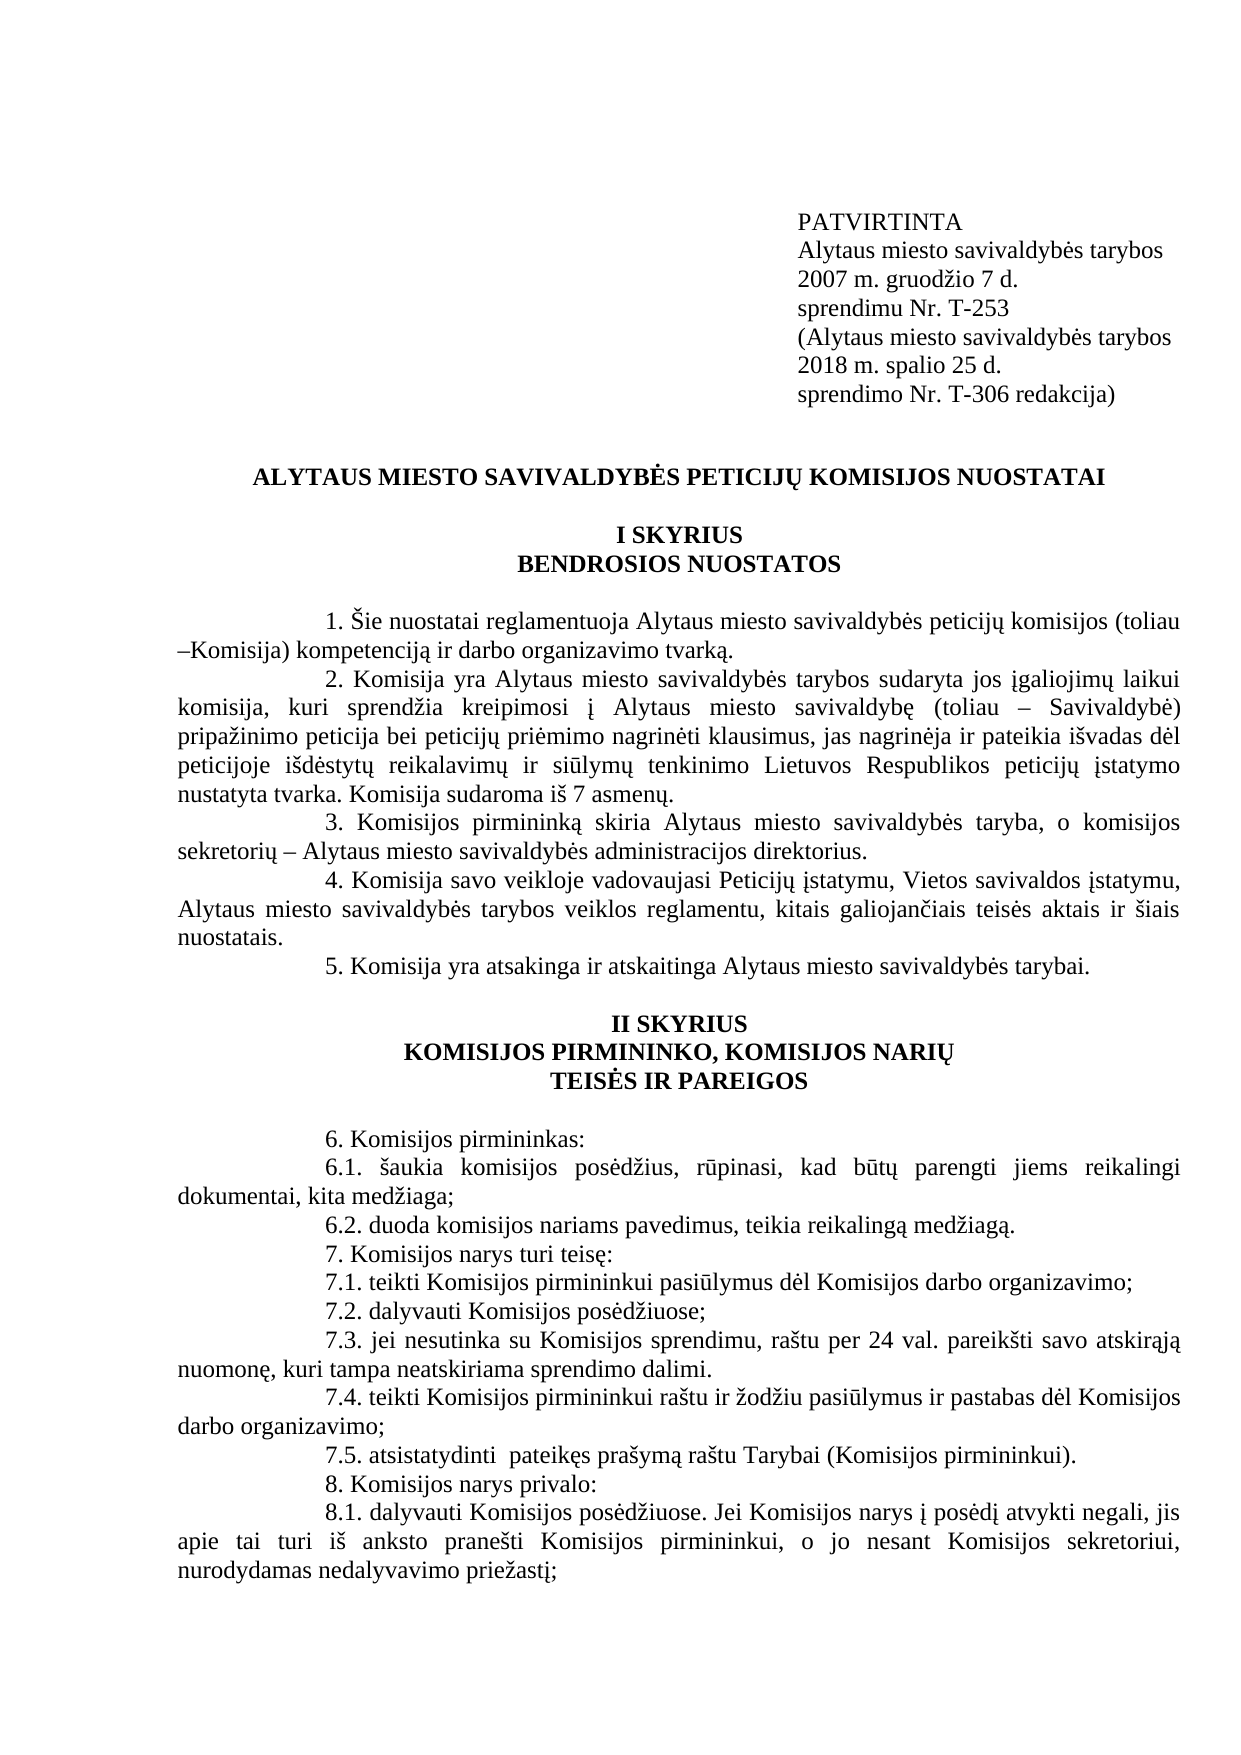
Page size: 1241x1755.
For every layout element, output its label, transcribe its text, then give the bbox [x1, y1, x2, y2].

text 1. Šie nuostatai reglamentuoja Alytaus miesto savivaldybės peticijų komisijos (toliau –Komisija) kompetenciją ir darbo organizavimo tvarką. [177, 606, 1181, 664]
text 6.2. duoda komisijos nariams pavedimus, teikia reikalingą medžiagą. [177, 1210, 1181, 1239]
text Komisijos pirmininko, Komisijos narių [177, 1037, 1181, 1066]
text 6.1. šaukia komisijos posėdžius, rūpinasi, kad būtų parengti jiems reikalingi dokumentai, kita medžiaga; [177, 1152, 1181, 1210]
text 2007 m. gruodžio 7 d. [177, 264, 1181, 293]
text (Alytaus miesto savivaldybės tarybos [797, 322, 1181, 350]
text PATVIRTINTA [177, 207, 1181, 235]
text 7.2. dalyvauti Komisijos posėdžiuose; [177, 1296, 1181, 1325]
text 7.1. teikti Komisijos pirmininkui pasiūlymus dėl Komisijos darbo organizavimo; [177, 1267, 1181, 1296]
text 6. Komisijos pirmininkas: [177, 1124, 1181, 1152]
text 8. Komisijos narys privalo: [177, 1469, 1181, 1497]
text sprendimu Nr. T-253 [177, 293, 1181, 322]
text II SKYRIUS [177, 1009, 1181, 1037]
text 7. Komisijos narys turi teisę: [177, 1239, 1181, 1267]
text 5. Komisija yra atsakinga ir atskaitinga Alytaus miesto savivaldybės tarybai. [177, 951, 1181, 980]
text 7.4. teikti Komisijos pirmininkui raštu ir žodžiu pasiūlymus ir pastabas dėl Komisijos darbo organizavimo; [177, 1382, 1181, 1440]
text sprendimo Nr. T-306 redakcija) [177, 379, 1181, 408]
text teisės ir pareigos [177, 1066, 1181, 1095]
text ALYTAUS MIESTO SAVIVALDYBĖS PETICIJŲ KOMISIJOS NUOSTATAI [177, 462, 1181, 491]
text 4. Komisija savo veikloje vadovaujasi Peticijų įstatymu, Vietos savivaldos įstatymu, Alytaus miesto savivaldybės tarybos veiklos reglamentu, kitais galiojančiais teisės aktais ir šiais nuostatais. [177, 865, 1181, 951]
text 7.3. jei nesutinka su Komisijos sprendimu, raštu per 24 val. pareikšti savo atskirąją nuomonę, kuri tampa neatskiriama sprendimo dalimi. [177, 1325, 1181, 1382]
text 8.1. dalyvauti Komisijos posėdžiuose. Jei Komisijos narys į posėdį atvykti negali, jis apie tai turi iš anksto pranešti Komisijos pirmininkui, o jo nesant Komisijos sekretoriui, nurodydamas nedalyvavimo priežastį; [177, 1497, 1181, 1584]
text 3. Komisijos pirmininką skiria Alytaus miesto savivaldybės taryba, o komisijos sekretorių – Alytaus miesto savivaldybės administracijos direktorius. [177, 807, 1181, 865]
text Alytaus miesto savivaldybės tarybos [177, 235, 1181, 264]
text 7.5. atsistatydinti pateikęs prašymą raštu Tarybai (Komisijos pirmininkui). [177, 1440, 1181, 1469]
text I SKYRIUS [177, 520, 1181, 549]
text 2. Komisija yra Alytaus miesto savivaldybės tarybos sudaryta jos įgaliojimų laikui komisija, kuri sprendžia kreipimosi į Alytaus miesto savivaldybę (toliau – Savivaldybė) pripažinimo peticija bei peticijų priėmimo nagrinėti klausimus, jas nagrinėja ir pateikia išvadas dėl peticijoje išdėstytų reikalavimų ir siūlymų tenkinimo Lietuvos Respublikos peticijų įstatymo nustatyta tvarka. Komisija sudaroma iš 7 asmenų. [177, 664, 1181, 807]
text BENDROSIOS NUOSTATOS [177, 549, 1181, 577]
text 2018 m. spalio 25 d. [177, 350, 1181, 379]
